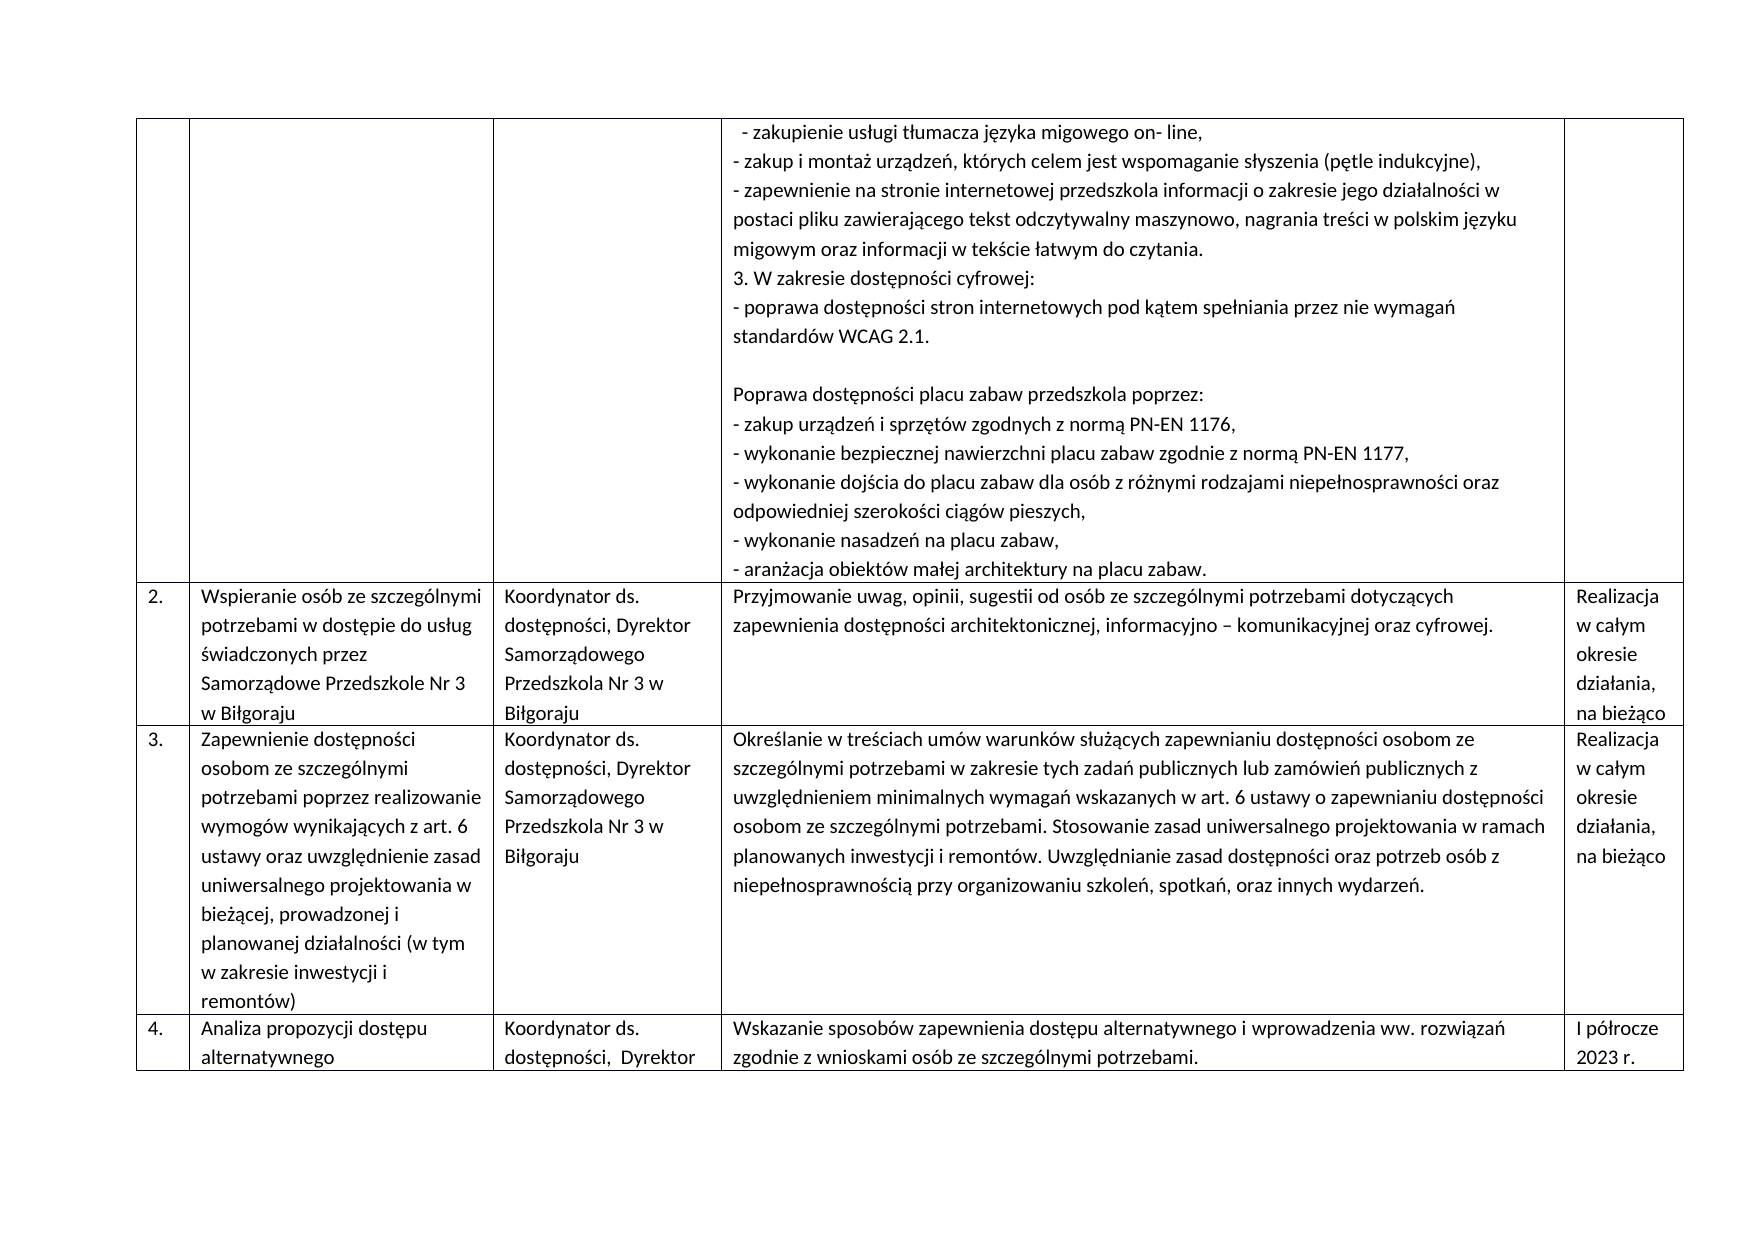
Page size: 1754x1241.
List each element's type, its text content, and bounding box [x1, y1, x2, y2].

table_cell Wspieranie osób ze szczególnymi potrzebami w dostępie do usług świadczonych przez Samorządowe Przedszkole Nr 3 w Biłgoraju [190, 583, 493, 725]
table_cell [137, 119, 189, 582]
table_cell - zakupienie usługi tłumacza języka migowego on- line, - zakup i montaż urządzeń, których celem jest wspomaganie słyszenia (pętle indukcyjne), - zapewnienie na stronie internetowej przedszkola informacji o zakresie jego działalności w postaci pliku zawierającego tekst odczytywalny maszynowo, nagrania treści w polskim języku migowym oraz informacji w tekście łatwym do czytania. 3. W zakresie dostępności cyfrowej: - poprawa dostępności stron internetowych pod kątem spełniania przez nie wymagań standardów WCAG 2.1. Poprawa dostępności placu zabaw przedszkola poprzez: - zakup urządzeń i sprzętów zgodnych z normą PN-EN 1176, - wykonanie bezpiecznej nawierzchni placu zabaw zgodnie z normą PN-EN 1177, - wykonanie dojścia do placu zabaw dla osób z różnymi rodzajami niepełnosprawności oraz odpowiedniej szerokości ciągów pieszych, - wykonanie nasadzeń na placu zabaw, - aranżacja obiektów małej architektury na placu zabaw. [722, 119, 1564, 582]
table_cell 3. [137, 726, 189, 1014]
table_cell Przyjmowanie uwag, opinii, sugestii od osób ze szczególnymi potrzebami dotyczących zapewnienia dostępności architektonicznej, informacyjno – komunikacyjnej oraz cyfrowej. [722, 583, 1564, 725]
table_cell Zapewnienie dostępności osobom ze szczególnymi potrzebami poprzez realizowanie wymogów wynikających z art. 6 ustawy oraz uwzględnienie zasad uniwersalnego projektowania w bieżącej, prowadzonej i planowanej działalności (w tym w zakresie inwestycji i remontów) [190, 726, 493, 1014]
table_cell Analiza propozycji dostępu alternatywnego [190, 1015, 493, 1070]
table_cell Wskazanie sposobów zapewnienia dostępu alternatywnego i wprowadzenia ww. rozwiązań zgodnie z wnioskami osób ze szczególnymi potrzebami. [722, 1015, 1564, 1070]
table_cell 4. [137, 1015, 189, 1070]
table_cell Koordynator ds. dostępności, Dyrektor [494, 1015, 721, 1070]
table_cell 2. [137, 583, 189, 725]
table_cell Realizacja w całym okresie działania, na bieżąco [1565, 583, 1683, 725]
table_cell I półrocze 2023 r. [1565, 1015, 1683, 1070]
table_cell Określanie w treściach umów warunków służących zapewnianiu dostępności osobom ze szczególnymi potrzebami w zakresie tych zadań publicznych lub zamówień publicznych z uwzględnieniem minimalnych wymagań wskazanych w art. 6 ustawy o zapewnianiu dostępności osobom ze szczególnymi potrzebami. Stosowanie zasad uniwersalnego projektowania w ramach planowanych inwestycji i remontów. Uwzględnianie zasad dostępności oraz potrzeb osób z niepełnosprawnością przy organizowaniu szkoleń, spotkań, oraz innych wydarzeń. [722, 726, 1564, 1014]
table_cell [494, 119, 721, 582]
table_cell [1565, 119, 1683, 582]
table_cell [190, 119, 493, 582]
table_cell Koordynator ds. dostępności, Dyrektor Samorządowego Przedszkola Nr 3 w Biłgoraju [494, 583, 721, 725]
table_cell Koordynator ds. dostępności, Dyrektor Samorządowego Przedszkola Nr 3 w Biłgoraju [494, 726, 721, 1014]
table_cell Realizacja w całym okresie działania, na bieżąco [1565, 726, 1683, 1014]
